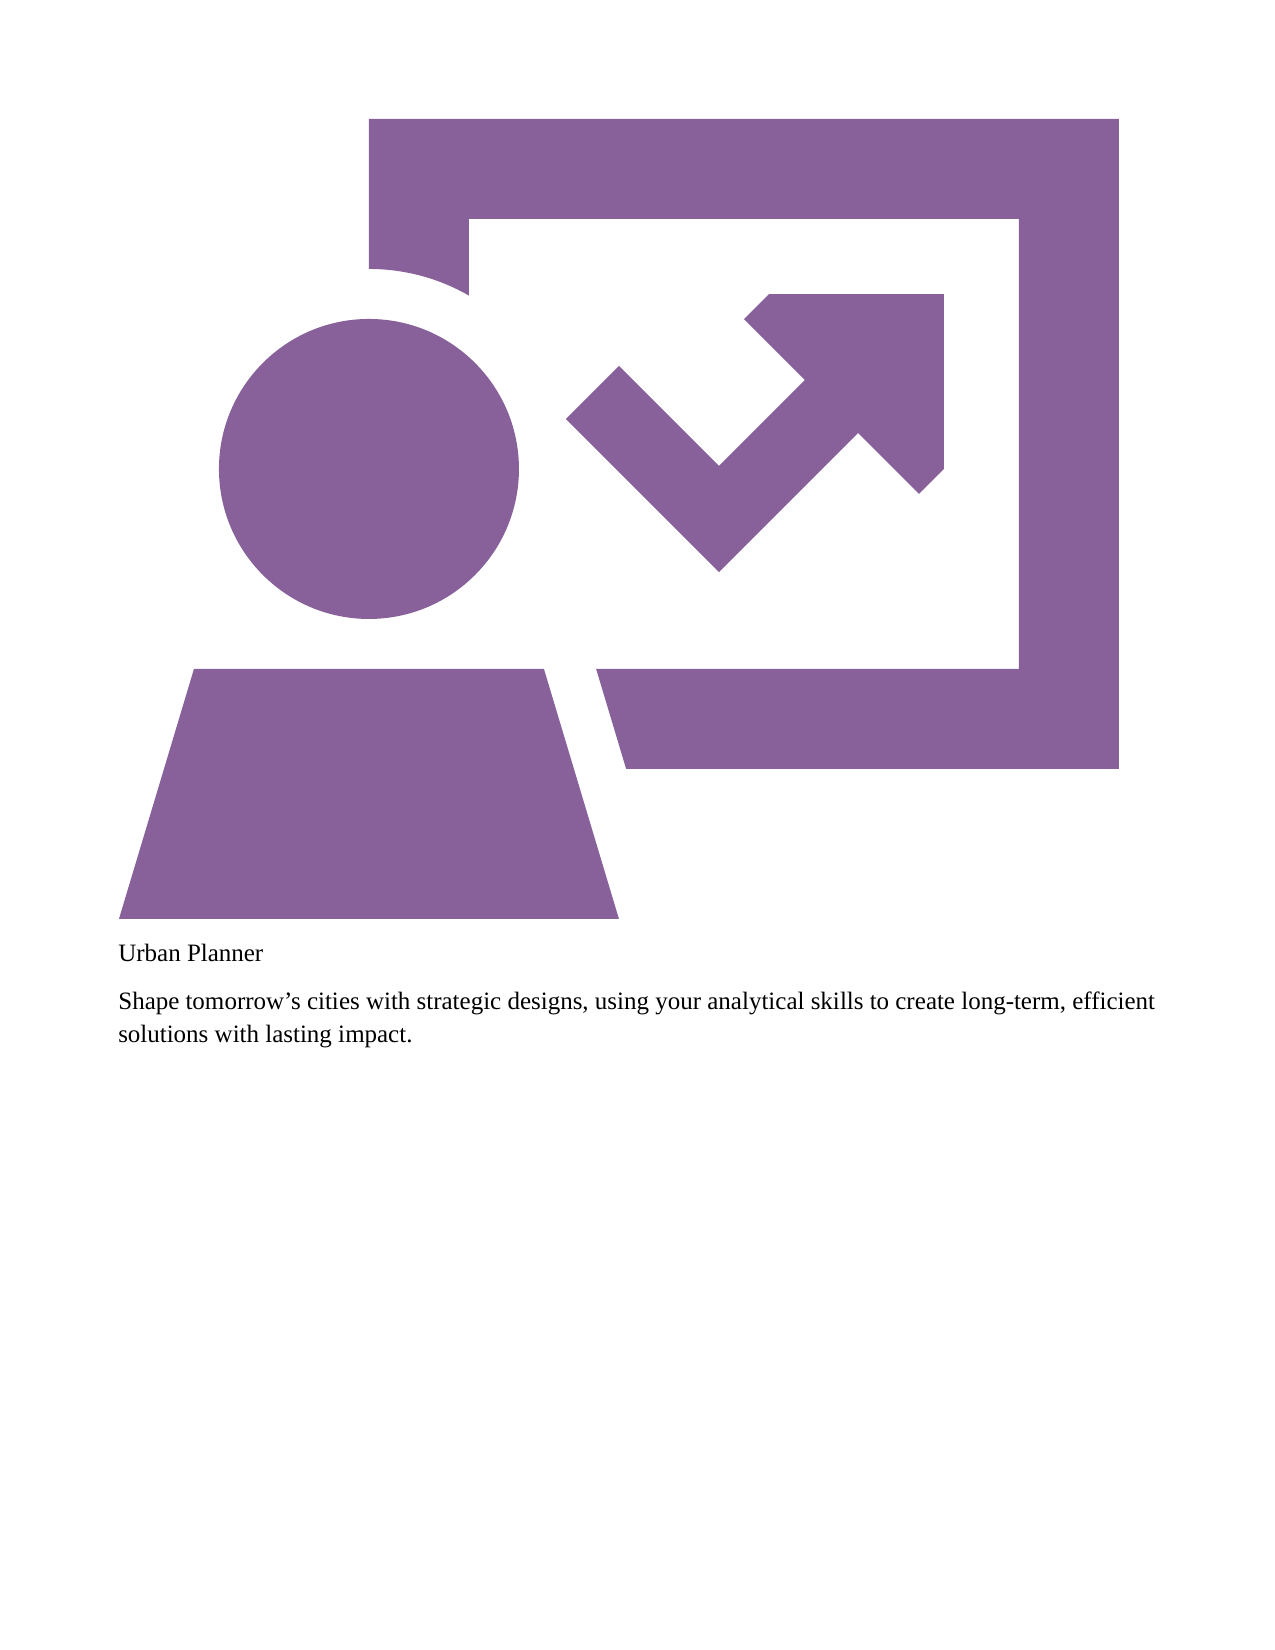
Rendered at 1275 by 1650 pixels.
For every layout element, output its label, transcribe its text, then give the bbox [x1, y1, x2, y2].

text Urban Planner [118, 938, 1157, 967]
text Shape tomorrow’s cities with strategic designs, using your analytical skills to create long-term, efficient solutions with lasting impact. [118, 986, 1157, 1048]
